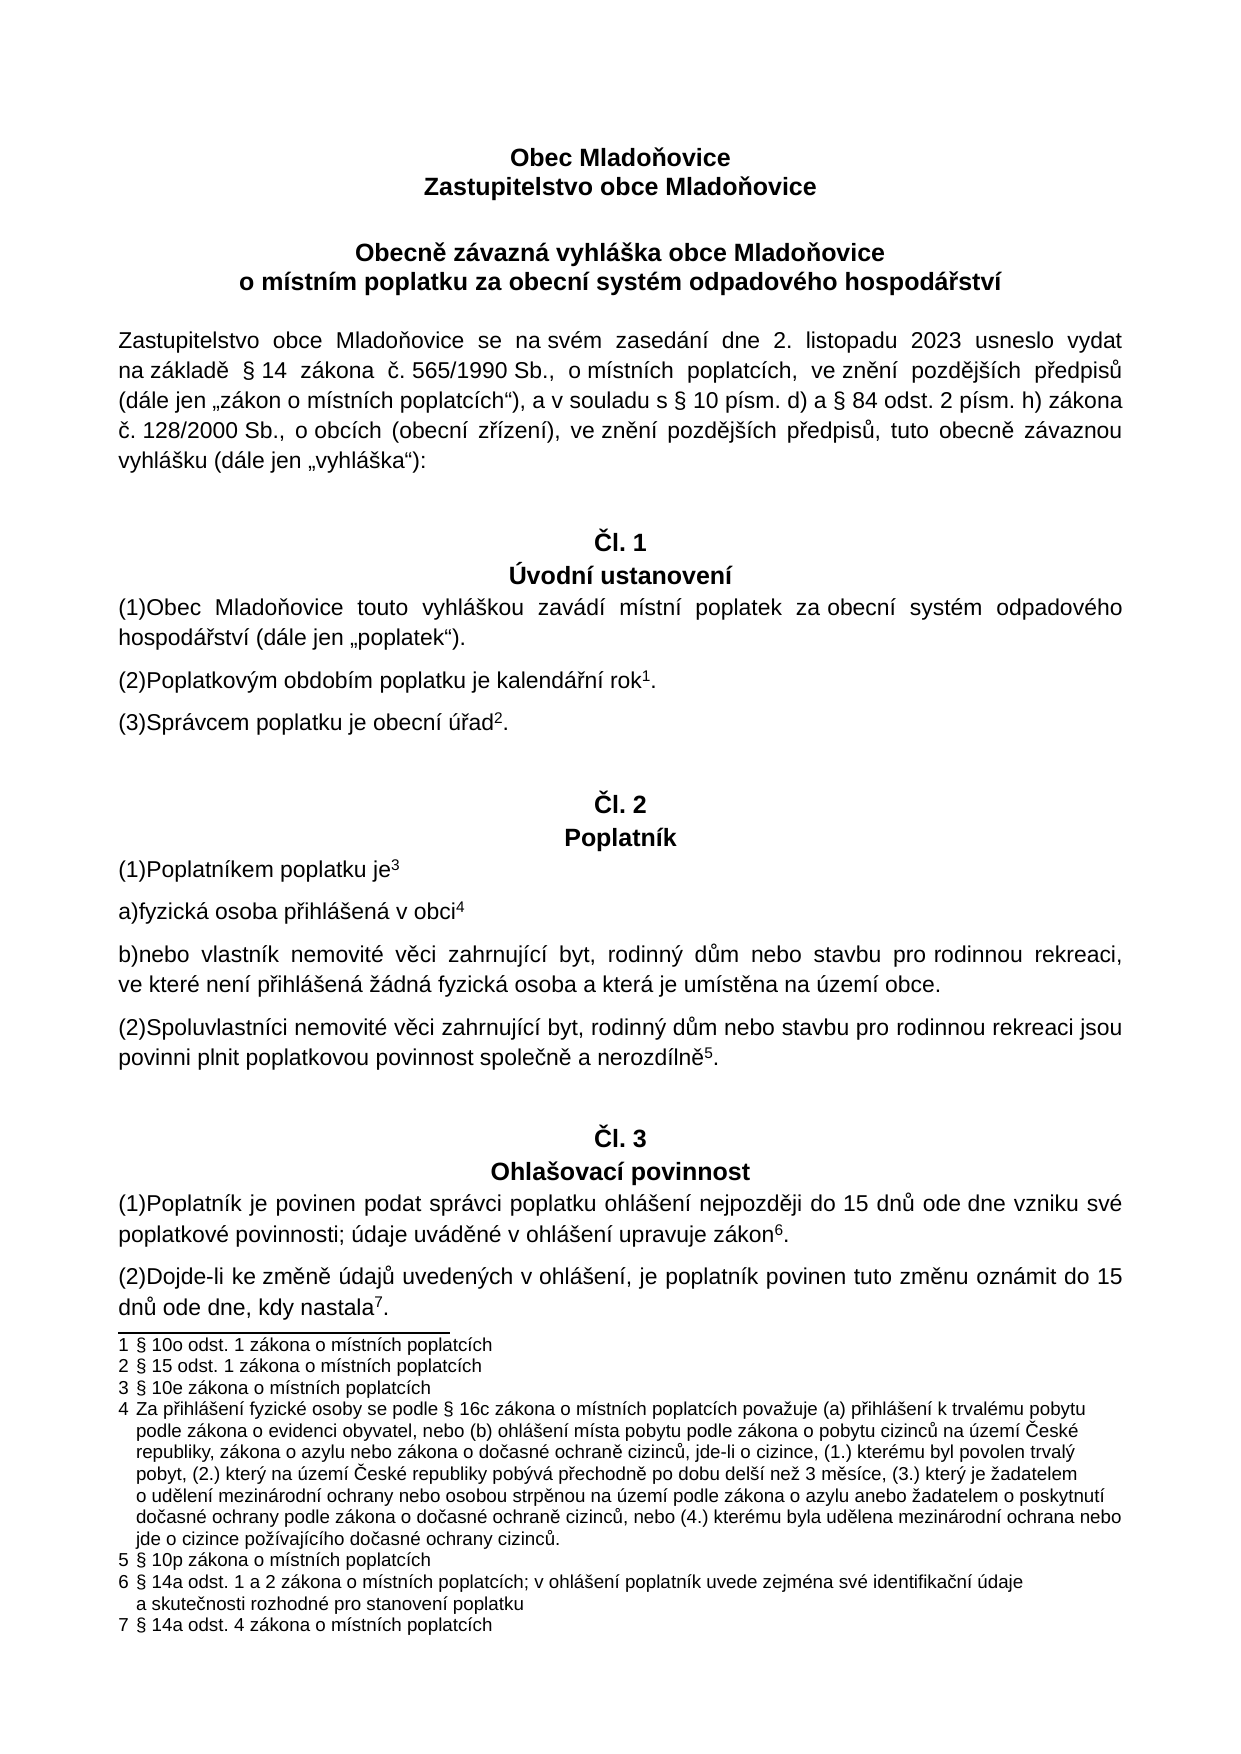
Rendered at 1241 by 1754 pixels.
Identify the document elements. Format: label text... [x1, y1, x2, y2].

list Obec Mladoňovice touto vyhláškou zavádí místní poplatek za obecní systém odpadového hospodářství (dále jen „poplatek“). [118, 594, 1122, 650]
list § 10p zákona o místních poplatcích [118, 1549, 1122, 1571]
subtitle Čl. 2 Poplatník [118, 789, 1122, 851]
list nebo vlastník nemovité věci zahrnující byt, rodinný dům nebo stavbu pro rodinnou rekreaci, ve které není přihlášená žádná fyzická osoba a která je umístěna na území obce. [118, 941, 1122, 998]
list Dojde-li ke změně údajů uvedených v ohlášení, je poplatník povinen tuto změnu oznámit do 15 dnů ode dne, kdy nastala. [118, 1263, 1122, 1320]
subtitle Obecně závazná vyhláška obce Mladoňovice o místním poplatku za obecní systém odpadového hospodářství [118, 238, 1122, 295]
list § 10e zákona o místních poplatcích [118, 1377, 1122, 1398]
list Poplatkovým obdobím poplatku je kalendářní rok. [118, 667, 1122, 693]
subtitle Čl. 3 Ohlašovací povinnost [118, 1124, 1122, 1186]
list Správcem poplatku je obecní úřad. [118, 709, 1122, 736]
list Za přihlášení fyzické osoby se podle § 16c zákona o místních poplatcích považuje (a) přihlášení k trvalému pobytu podle zákona o evidenci obyvatel, nebo (b) ohlášení místa pobytu podle zákona o pobytu cizinců na území České republiky, zákona o azylu nebo zákona o dočasné ochraně cizinců, jde-li o cizince, (1.) kterému byl povolen trvalý pobyt, (2.) který na území České republiky pobývá přechodně po dobu delší než 3 měsíce, (3.) který je žadatelem o udělení mezinárodní ochrany nebo osobou strpěnou na území podle zákona o azylu anebo žadatelem o poskytnutí dočasné ochrany podle zákona o dočasné ochraně cizinců, nebo (4.) kterému byla udělena mezinárodní ochrana nebo jde o cizince požívajícího dočasné ochrany cizinců. [118, 1398, 1122, 1549]
text Obec Mladoňovice Zastupitelstvo obce Mladoňovice [118, 143, 1122, 201]
list Poplatník je povinen podat správci poplatku ohlášení nejpozději do 15 dnů ode dne vzniku své poplatkové povinnosti; údaje uváděné v ohlášení upravuje zákon. [118, 1190, 1122, 1247]
list Poplatníkem poplatku je [118, 856, 1122, 882]
list § 10o odst. 1 zákona o místních poplatcích [118, 1333, 1122, 1355]
list Spoluvlastníci nemovité věci zahrnující byt, rodinný dům nebo stavbu pro rodinnou rekreaci jsou povinni plnit poplatkovou povinnost společně a nerozdílně. [118, 1014, 1122, 1071]
list § 14a odst. 1 a 2 zákona o místních poplatcích; v ohlášení poplatník uvede zejména své identifikační údaje a skutečnosti rozhodné pro stanovení poplatku [118, 1571, 1122, 1614]
list § 14a odst. 4 zákona o místních poplatcích [118, 1614, 1122, 1635]
list fyzická osoba přihlášená v obci [118, 898, 1122, 925]
subtitle Čl. 1 Úvodní ustanovení [118, 528, 1122, 589]
text Zastupitelstvo obce Mladoňovice se na svém zasedání dne 2. listopadu 2023 usneslo vydat na základě § 14 zákona č. 565/1990 Sb., o místních poplatcích, ve znění pozdějších předpisů (dále jen „zákon o místních poplatcích“), a v souladu s § 10 písm. d) a § 84 odst. 2 písm. h) zákona č. 128/2000 Sb., o obcích (obecní zřízení), ve znění pozdějších předpisů, tuto obecně závaznou vyhlášku (dále jen „vyhláška“): [118, 327, 1122, 474]
list § 15 odst. 1 zákona o místních poplatcích [118, 1355, 1122, 1377]
